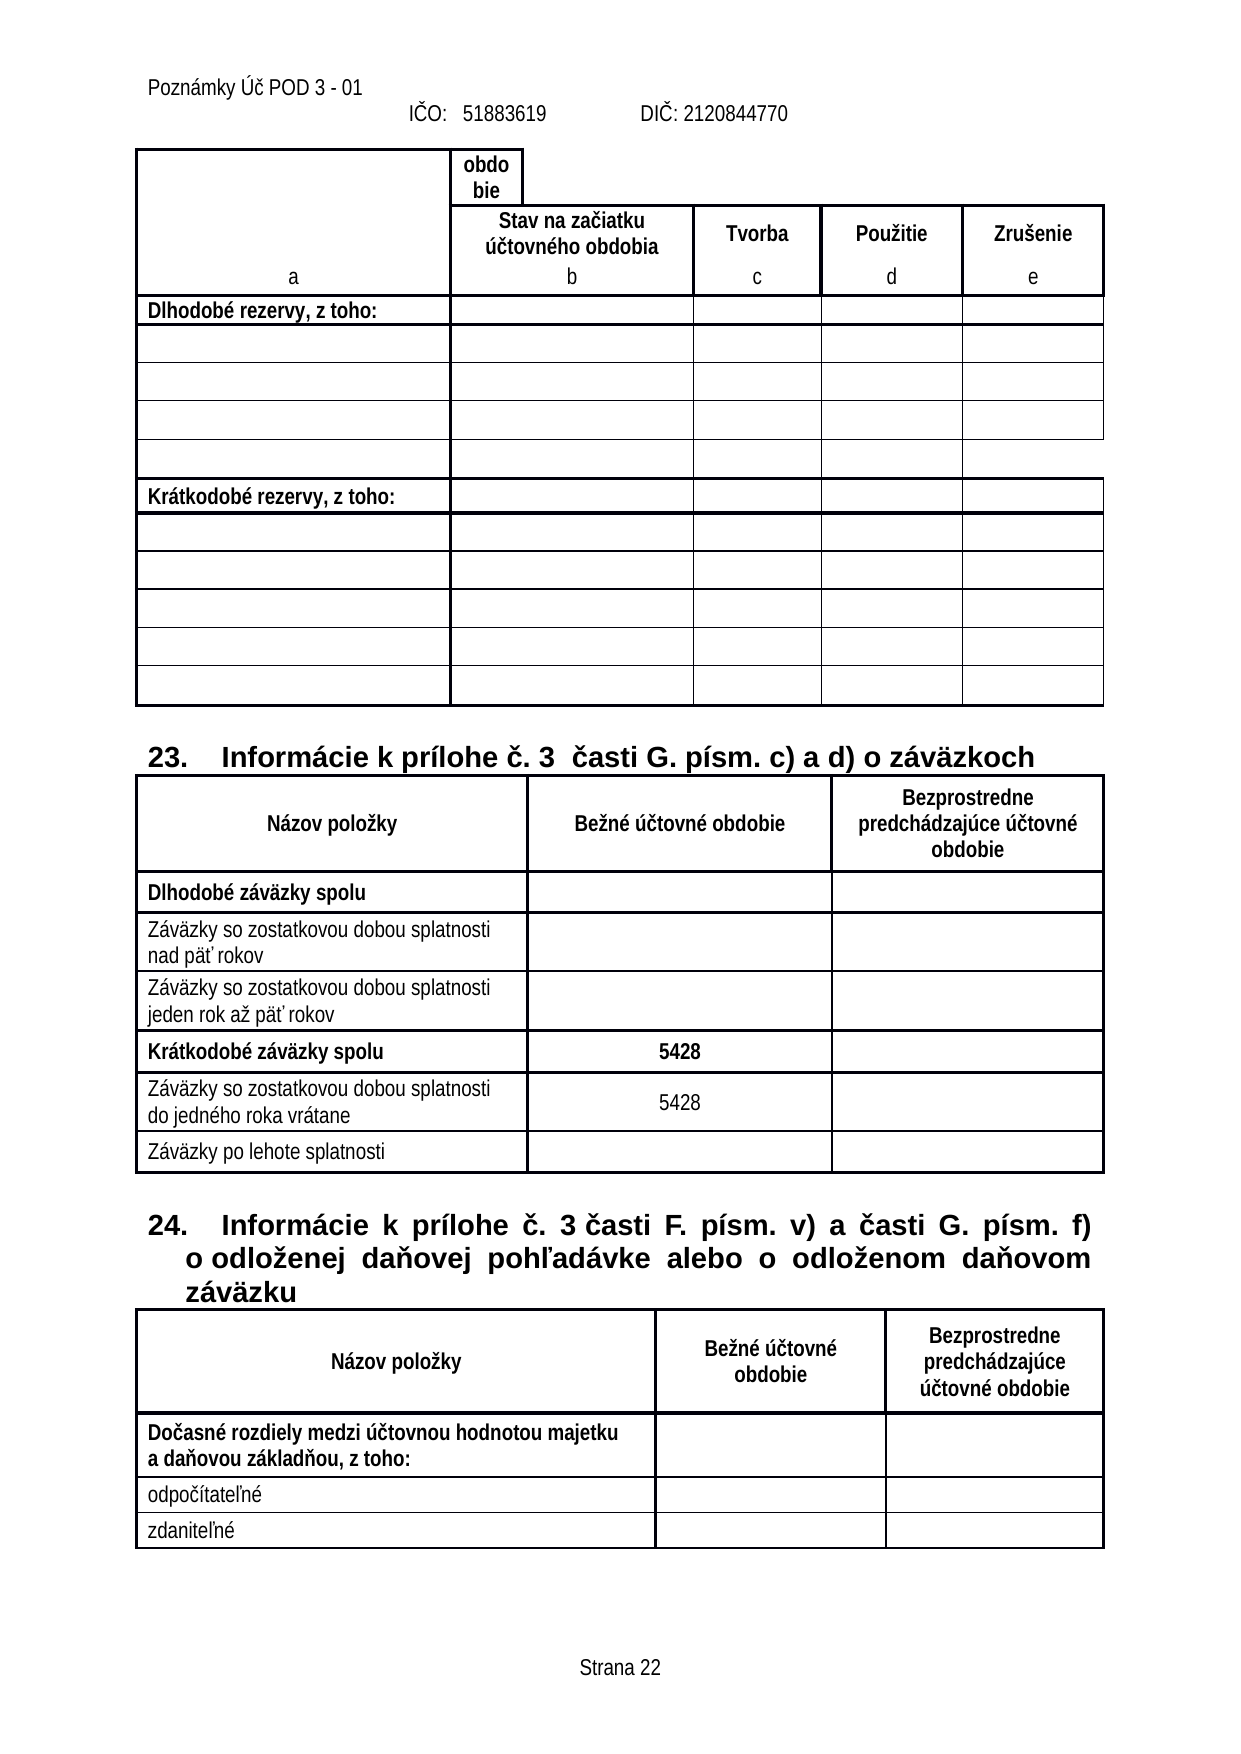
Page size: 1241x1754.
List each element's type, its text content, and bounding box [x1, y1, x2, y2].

table_cell [822, 363, 962, 400]
table_cell [822, 440, 962, 477]
table_cell Zrušenie [964, 207, 1102, 259]
table_cell [694, 552, 821, 588]
table_cell [822, 326, 962, 362]
table_cell c [695, 259, 819, 294]
table_cell [452, 440, 693, 477]
table_cell [452, 628, 693, 665]
table_cell [833, 1032, 1102, 1071]
table_cell [694, 480, 821, 511]
table_cell [833, 1074, 1102, 1129]
table_cell [694, 628, 821, 665]
table_cell [694, 326, 821, 362]
table_cell [963, 666, 1103, 704]
table_cell [452, 515, 693, 550]
table_cell [452, 480, 693, 511]
table_cell [822, 480, 962, 511]
table_cell [963, 326, 1103, 362]
table_cell [963, 590, 1103, 627]
table_cell [452, 297, 693, 323]
table_cell odpočítateľné [138, 1478, 654, 1512]
table_cell b [452, 259, 692, 294]
table_cell Dočasné rozdiely medzi účtovnou hodnotou majetku a daňovou základňou, z toho: [138, 1415, 654, 1476]
table_header Názov položky [138, 1311, 654, 1411]
table_cell [822, 628, 962, 665]
table_cell Tvorba [695, 207, 819, 259]
table_cell [138, 363, 449, 400]
table_cell [963, 628, 1103, 665]
table_cell [833, 914, 1102, 970]
table_cell [694, 590, 821, 627]
table_header Bezprostredne predchádzajúce účtovné obdobie [833, 777, 1102, 870]
table_cell 5428 [529, 1074, 831, 1129]
table_cell [822, 297, 962, 323]
table_cell Záväzky po lehote splatnosti [138, 1132, 526, 1171]
table_cell [694, 363, 821, 400]
table_cell [529, 1132, 831, 1171]
table_cell [694, 297, 821, 323]
table_cell [452, 552, 693, 588]
table_cell a [138, 259, 449, 294]
table_cell [694, 515, 821, 550]
table_cell [529, 873, 831, 911]
table_cell [833, 873, 1102, 911]
table_cell Použitie [823, 207, 961, 259]
table_header Bezprostredne predchádzajúce účtovné obdobie [887, 1311, 1102, 1411]
table_cell [657, 1513, 885, 1547]
table_cell [887, 1513, 1102, 1547]
table_cell [138, 515, 449, 550]
table_cell [138, 326, 449, 362]
table_cell [138, 440, 449, 477]
table_header Bežné účtovné obdobie [657, 1311, 884, 1411]
table_cell [887, 1415, 1102, 1476]
table_cell [657, 1478, 885, 1512]
table_cell [138, 666, 449, 704]
table_cell [452, 326, 693, 362]
title Informácie k prílohe č. 3 časti F. písm. v) a časti G. písm. f) o odloženej daňovej pohľadávke alebo o odloženom daňovom záväzku [148, 1208, 1092, 1308]
table_cell [822, 666, 962, 704]
table_cell [138, 590, 449, 627]
table_cell 5428 [529, 1032, 831, 1071]
table_cell [694, 401, 821, 439]
table_cell [529, 972, 831, 1029]
table_cell [138, 628, 449, 665]
table_header obdobie [452, 151, 521, 203]
title Informácie k prílohe č. 3 časti G. písm. c) a d) o záväzkoch [148, 740, 1092, 774]
table_cell [963, 297, 1103, 323]
table_cell [822, 401, 962, 439]
table_cell [963, 552, 1103, 588]
table_cell Stav na začiatku účtovného obdobia [452, 207, 692, 259]
table_cell [822, 590, 962, 627]
table_cell Záväzky so zostatkovou dobou splatnosti jeden rok až päť rokov [138, 972, 526, 1029]
table_cell [963, 401, 1103, 439]
table_cell e [964, 259, 1102, 294]
table_cell [452, 363, 693, 400]
table_header Názov položky [138, 777, 526, 870]
table_header [138, 151, 449, 259]
table_cell [963, 363, 1103, 400]
table_cell [694, 440, 821, 477]
table_cell [963, 480, 1103, 511]
table_cell Dlhodobé záväzky spolu [138, 873, 526, 911]
table_cell [963, 515, 1103, 550]
table_cell [887, 1478, 1102, 1512]
table_header Bežné účtovné obdobie [529, 777, 830, 870]
table_cell [822, 552, 962, 588]
table_cell [833, 972, 1102, 1029]
table_cell [822, 515, 962, 550]
table_cell d [823, 259, 961, 294]
table_cell Dlhodobé rezervy, z toho: [138, 297, 449, 323]
table_cell Záväzky so zostatkovou dobou splatnosti nad päť rokov [138, 914, 526, 970]
table_cell [452, 590, 693, 627]
table_cell Krátkodobé rezervy, z toho: [138, 480, 449, 511]
table_cell [833, 1132, 1102, 1171]
table_cell [657, 1415, 885, 1476]
table_cell [529, 914, 831, 970]
table_cell Záväzky so zostatkovou dobou splatnosti do jedného roka vrátane [138, 1074, 526, 1129]
table_cell [694, 666, 821, 704]
table_cell [452, 666, 693, 704]
table_cell [963, 440, 1104, 477]
table_cell [452, 401, 693, 439]
table_cell Krátkodobé záväzky spolu [138, 1032, 526, 1071]
table_cell zdaniteľné [138, 1513, 654, 1547]
table_cell [138, 401, 449, 439]
table_cell [138, 552, 449, 588]
